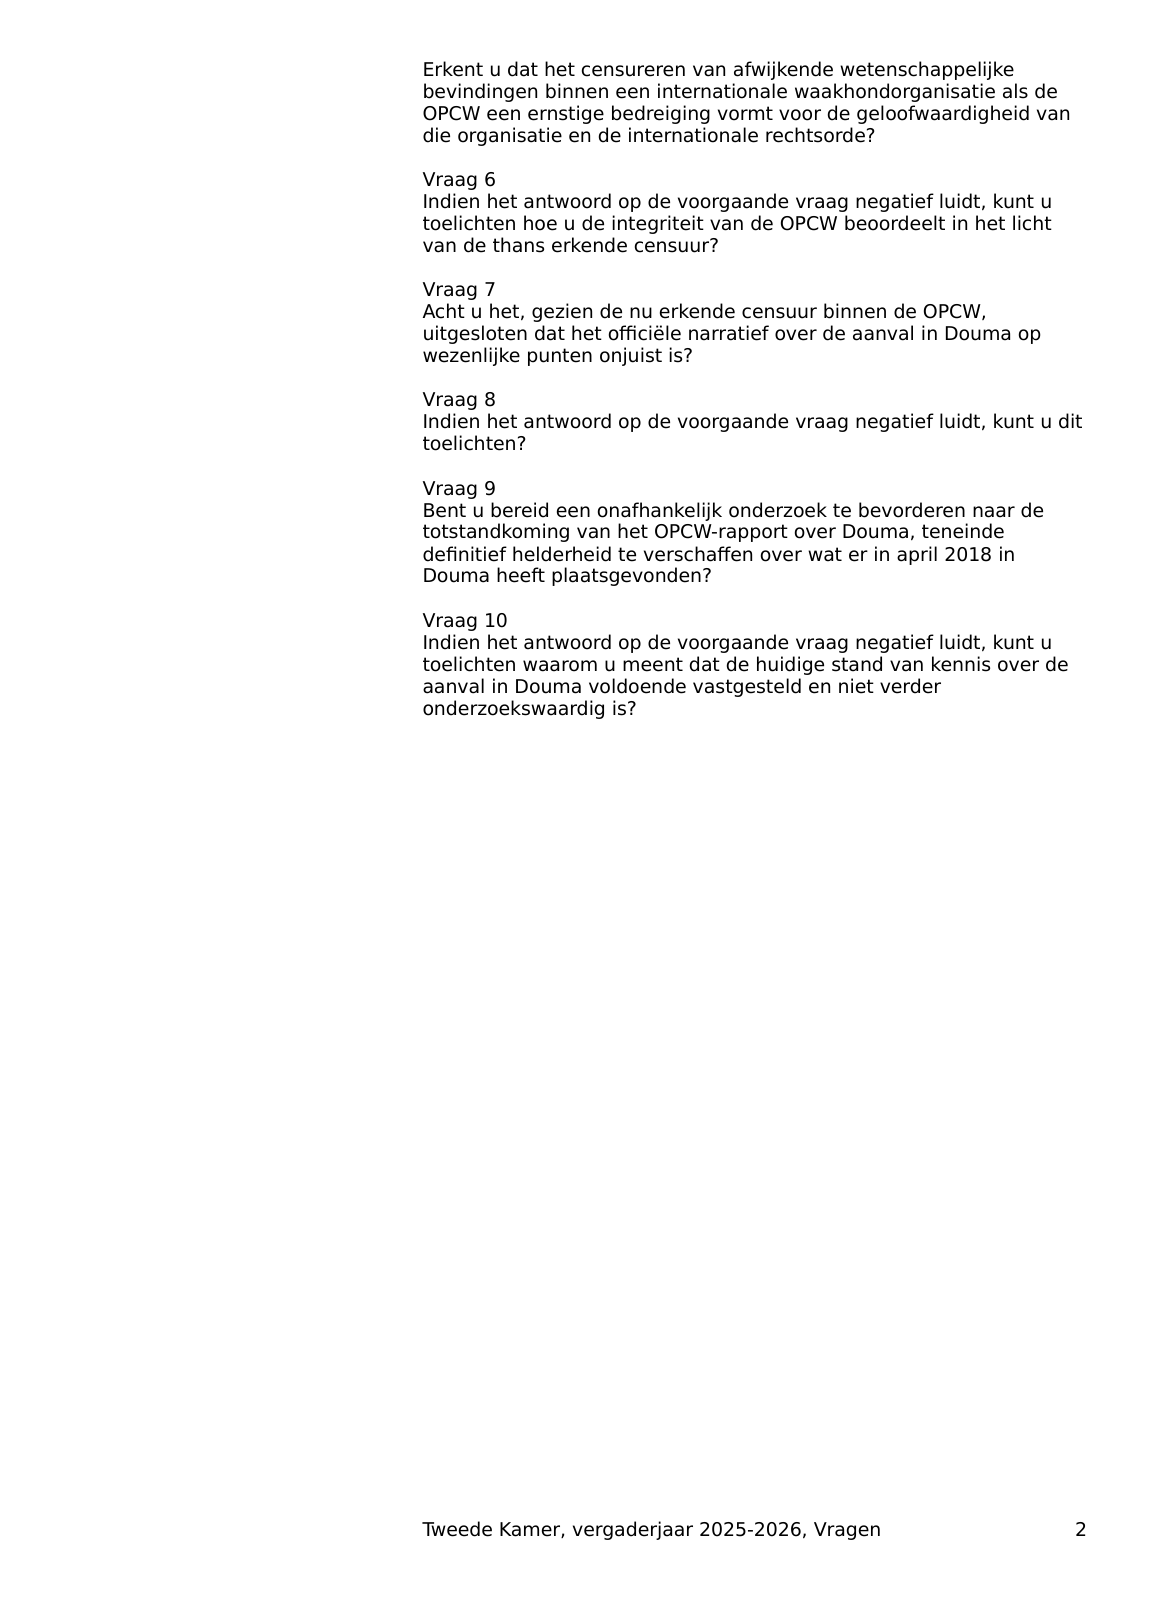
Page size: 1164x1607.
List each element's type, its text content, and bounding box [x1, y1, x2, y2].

text Vraag 7 [422, 279, 1087, 301]
text Vraag 10 [422, 609, 1087, 632]
text Indien het antwoord op de voorgaande vraag negatief luidt, kunt u toelichten waarom u meent dat de huidige stand van kennis over de aanval in Douma voldoende vastgesteld en niet verder onderzoekswaardig is? [422, 632, 1087, 719]
text Acht u het, gezien de nu erkende censuur binnen de OPCW, uitgesloten dat het officiële narratief over de aanval in Douma op wezenlijke punten onjuist is? [422, 301, 1087, 367]
text Indien het antwoord op de voorgaande vraag negatief luidt, kunt u dit toelichten? [422, 411, 1087, 455]
text Vraag 6 [422, 169, 1087, 191]
text Bent u bereid een onafhankelijk onderzoek te bevorderen naar de totstandkoming van het OPCW-rapport over Douma, teneinde definitief helderheid te verschaffen over wat er in april 2018 in Douma heeft plaatsgevonden? [422, 499, 1087, 587]
text Vraag 9 [422, 477, 1087, 499]
text Indien het antwoord op de voorgaande vraag negatief luidt, kunt u toelichten hoe u de integriteit van de OPCW beoordeelt in het licht van de thans erkende censuur? [422, 191, 1087, 257]
text Vraag 8 [422, 389, 1087, 411]
text Erkent u dat het censureren van afwijkende wetenschappelijke bevindingen binnen een internationale waakhondorganisatie als de OPCW een ernstige bedreiging vormt voor de geloofwaardigheid van die organisatie en de internationale rechtsorde? [422, 59, 1087, 147]
